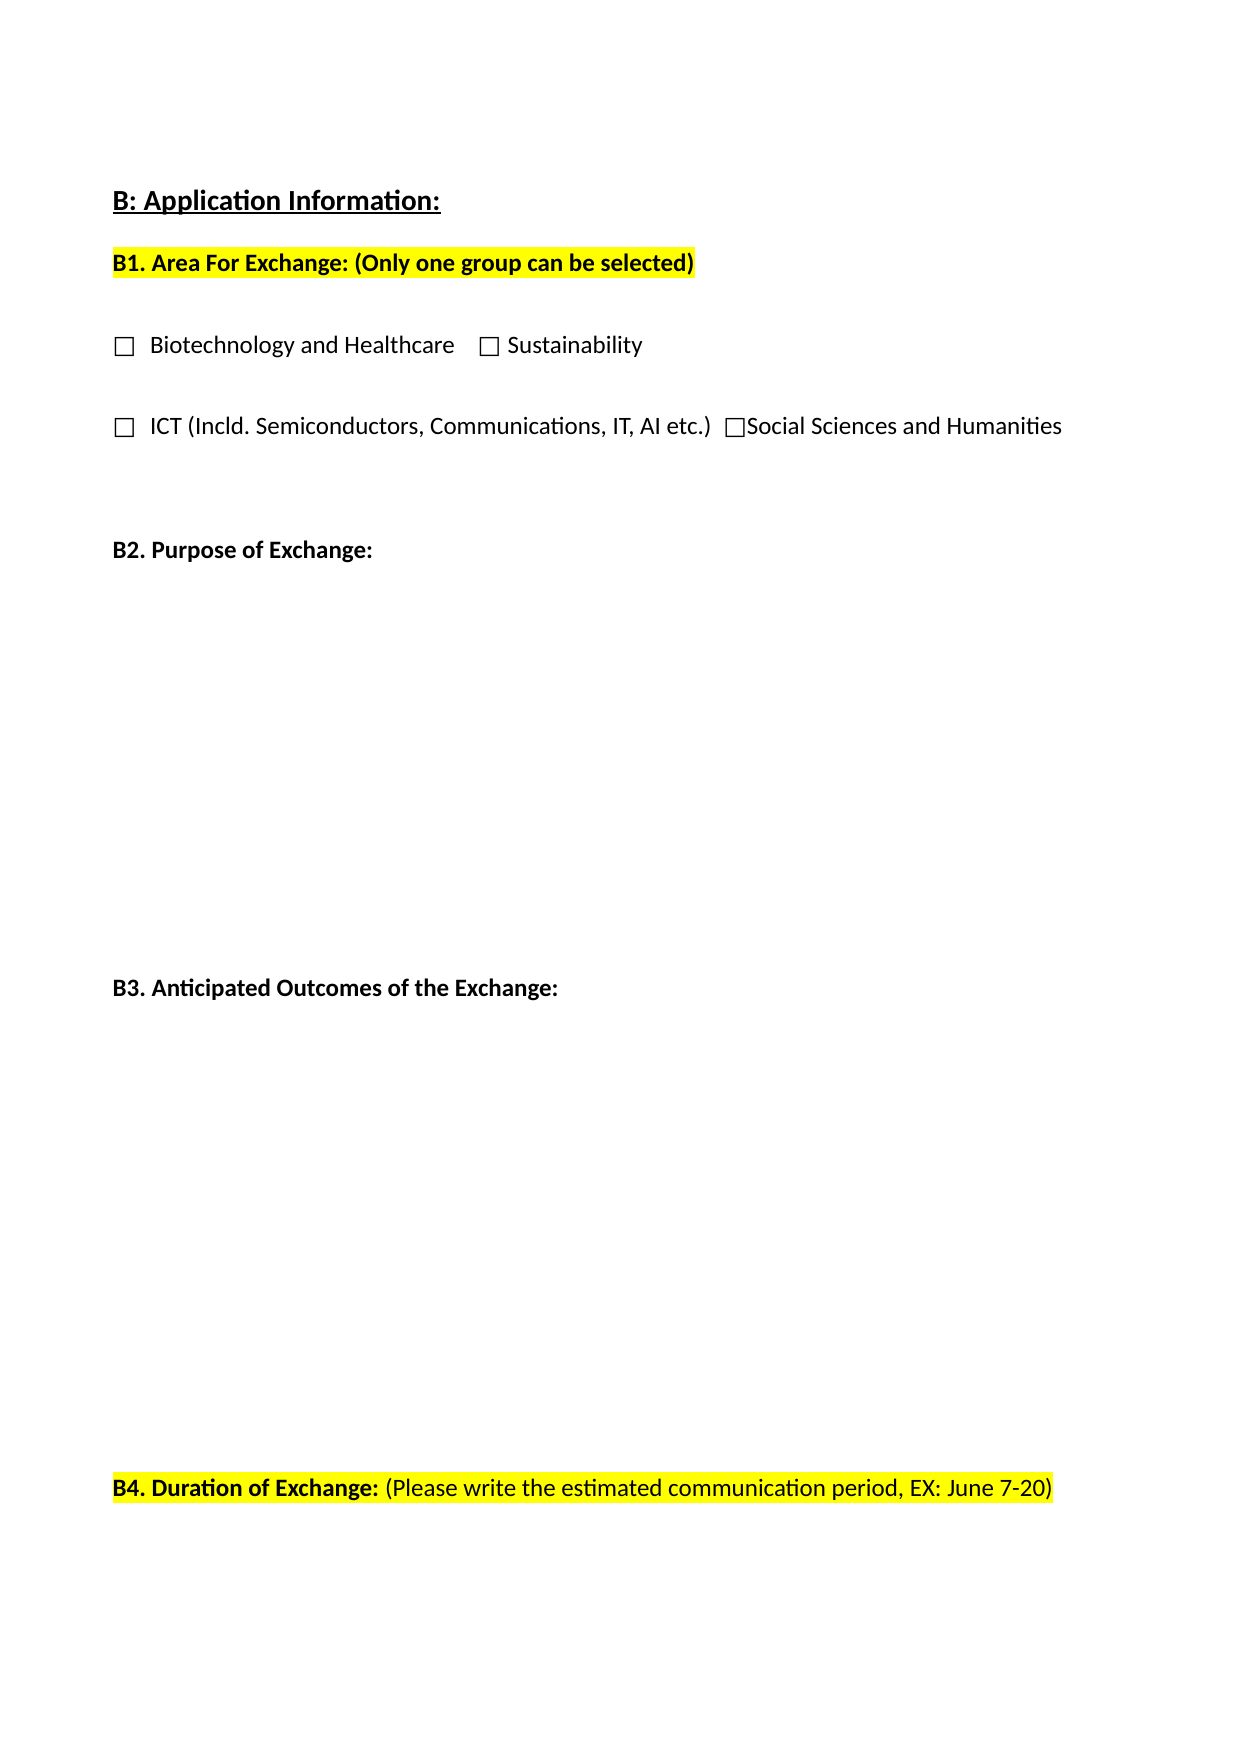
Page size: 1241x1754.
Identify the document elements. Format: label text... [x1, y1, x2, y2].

text B: Application Information: [112, 158, 1128, 221]
list Biotechnology and Healthcare □ Sustainability [112, 302, 1128, 364]
text B3. Anticipated Outcomes of the Exchange: [112, 946, 1128, 1008]
text B4. Duration of Exchange: (Please write the estimated communication period, EX: June 7-20) [112, 1446, 1128, 1508]
text B1. Area For Exchange: (Only one group can be selected) [112, 221, 1128, 283]
text B2. Purpose of Exchange: [112, 508, 1128, 571]
list ICT (Incld. Semiconductors, Communications, IT, AI etc.) □Social Sciences and Humanities [112, 383, 1128, 446]
